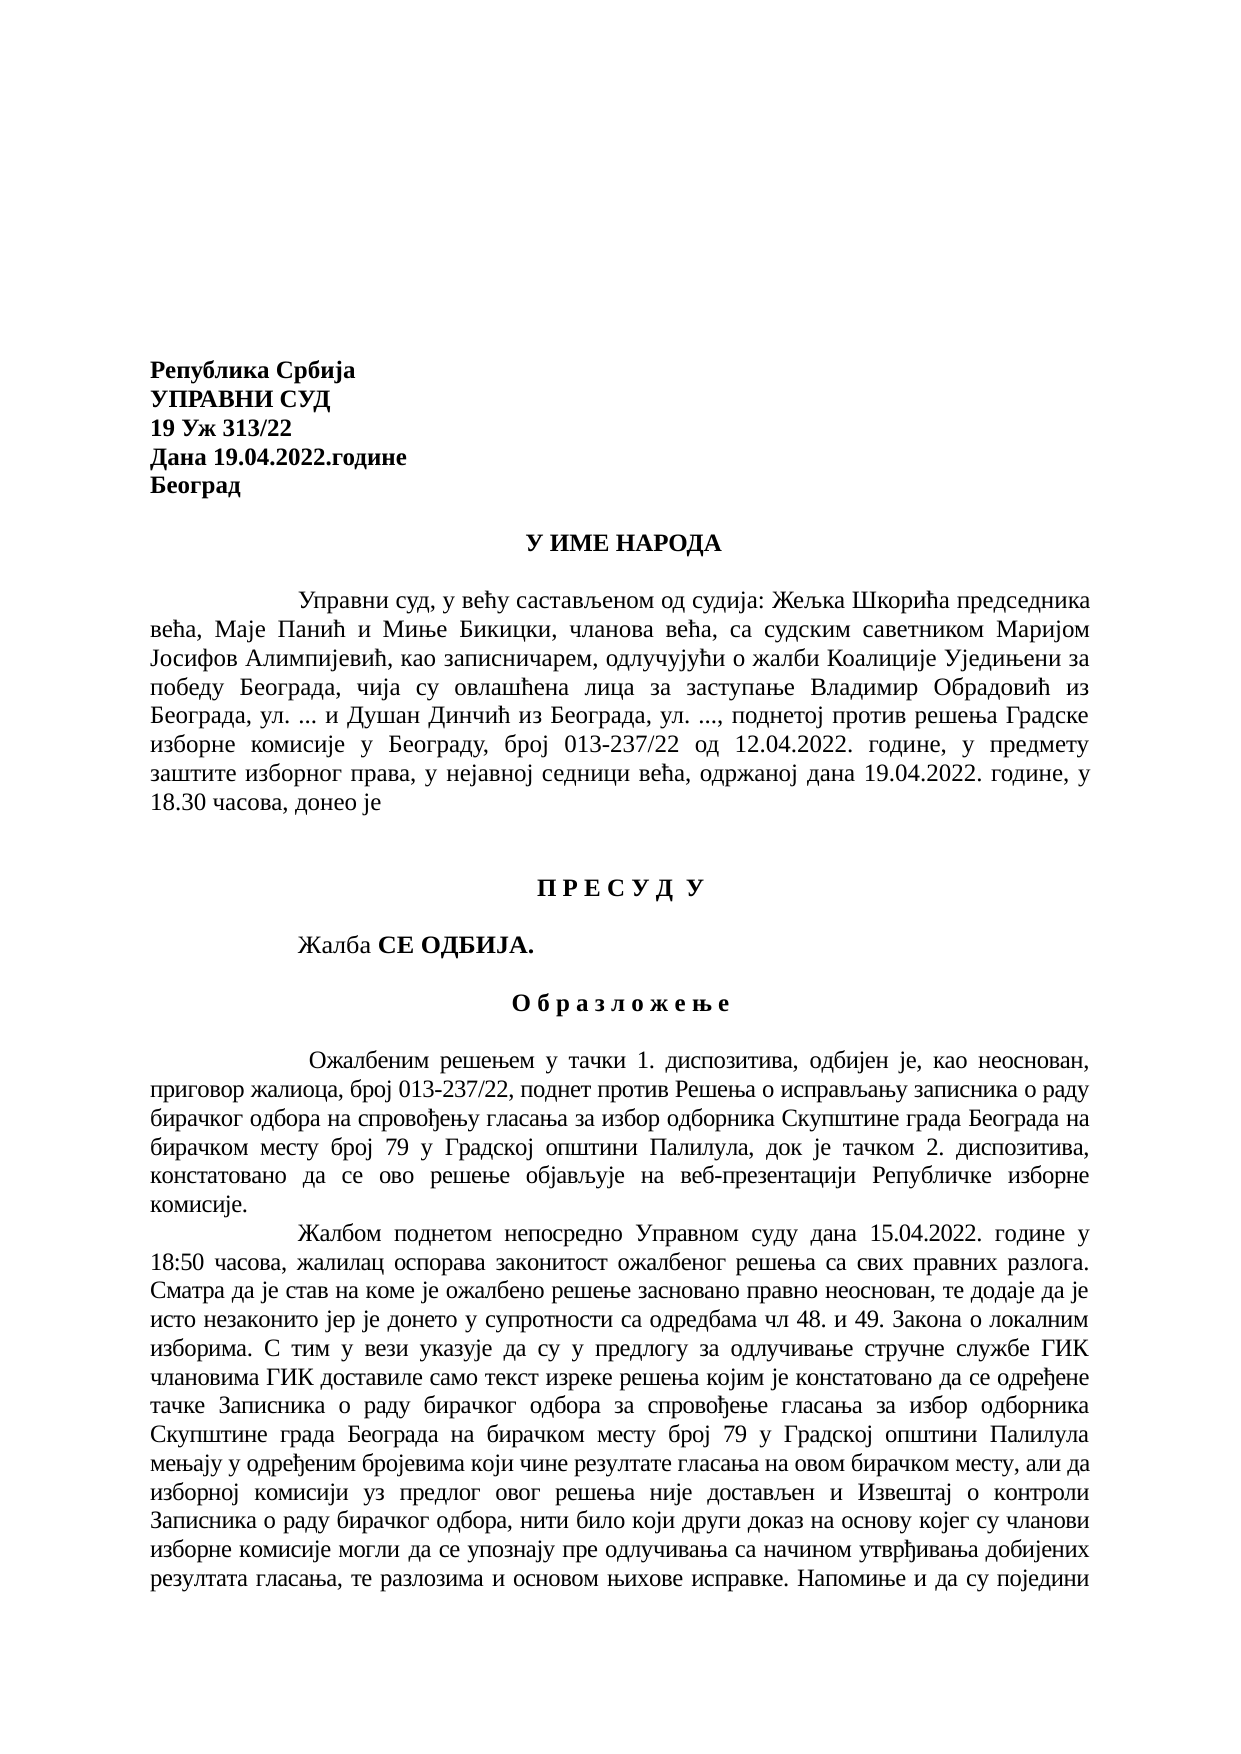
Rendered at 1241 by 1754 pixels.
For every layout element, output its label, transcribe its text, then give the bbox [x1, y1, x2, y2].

text Жалбом поднетом непосредно Управном суду дана 15.04.2022. године у 18:50 часова, жалилац оспорава законитост ожалбеног решења са свих правних разлога. Сматра да је став на коме је ожалбено решење засновано правно неоснован, те додаје да је исто незаконито јер је донето у супротности са одредбама чл 48. и 49. Закона о локалним изборима. С тим у вези указује да су у предлогу за одлучивање стручне службе ГИК члановима ГИК доставиле само текст изреке решења којим је констатовано да се одређене тачке Записника о раду бирачког одбора за спровођење гласања за избор одборника Скупштине града Београда на бирачком месту број 79 у Градској општини Палилула мењају у одређеним бројевима који чине резултате гласања на овом бирачком месту, али да изборној комисији уз предлог овог решења није достављен и Извештај о контроли Записника о раду бирачког одбора, нити било који други доказ на основу којег су чланови изборне комисије могли да се упознају пре одлучивања са начином утврђивања добијених резултата гласања, те разлозима и основом њихове исправке. Напомиње и да су поједини [150, 1218, 1091, 1592]
text П Р Е С У Д У [150, 873, 1091, 902]
text Жалба СЕ ОДБИЈА. [150, 930, 1091, 959]
text УПРАВНИ СУД [150, 384, 1091, 413]
text 19 Уж 313/22 [150, 413, 1091, 442]
text Република Србија [150, 148, 1091, 384]
text Ожалбеним решењем у тачки 1. диспозитива, одбијен је, као неоснован, приговор жалиоца, број 013-237/22, поднет против Решења о исправљању записника о раду бирачког одбора на спровођењу гласања за избор одборника Скупштине града Београда на бирачком месту број 79 у Градској општини Палилула, док је тачком 2. диспозитива, констатовано да се ово решење објављује на веб-презентацији Републичке изборне комисије. [150, 1045, 1091, 1218]
text Дана 19.04.2022.године [150, 442, 1091, 470]
text О б р а з л о ж е њ е [150, 988, 1091, 1017]
text Управни суд, у већу састављеном од судија: Жељка Шкорића председника већа, Маје Панић и Миње Бикицки, чланова већа, са судским саветником Маријом Јосифов Алимпијевић, као записничарем, одлучујући о жалби Коалиције Уједињени за победу Београда, чија су овлашћена лица за заступање Владимир Обрадовић из Београда, ул. ... и Душан Динчић из Београда, ул. ..., поднетој против решења Градске изборне комисије у Београду, број 013-237/22 од 12.04.2022. године, у предмету заштите изборног права, у нејавној седници већа, одржаној дана 19.04.2022. године, у 18.30 часова, донео је [150, 585, 1091, 815]
text Београд [150, 470, 1091, 499]
text У ИМЕ НАРОДА [150, 528, 1091, 557]
